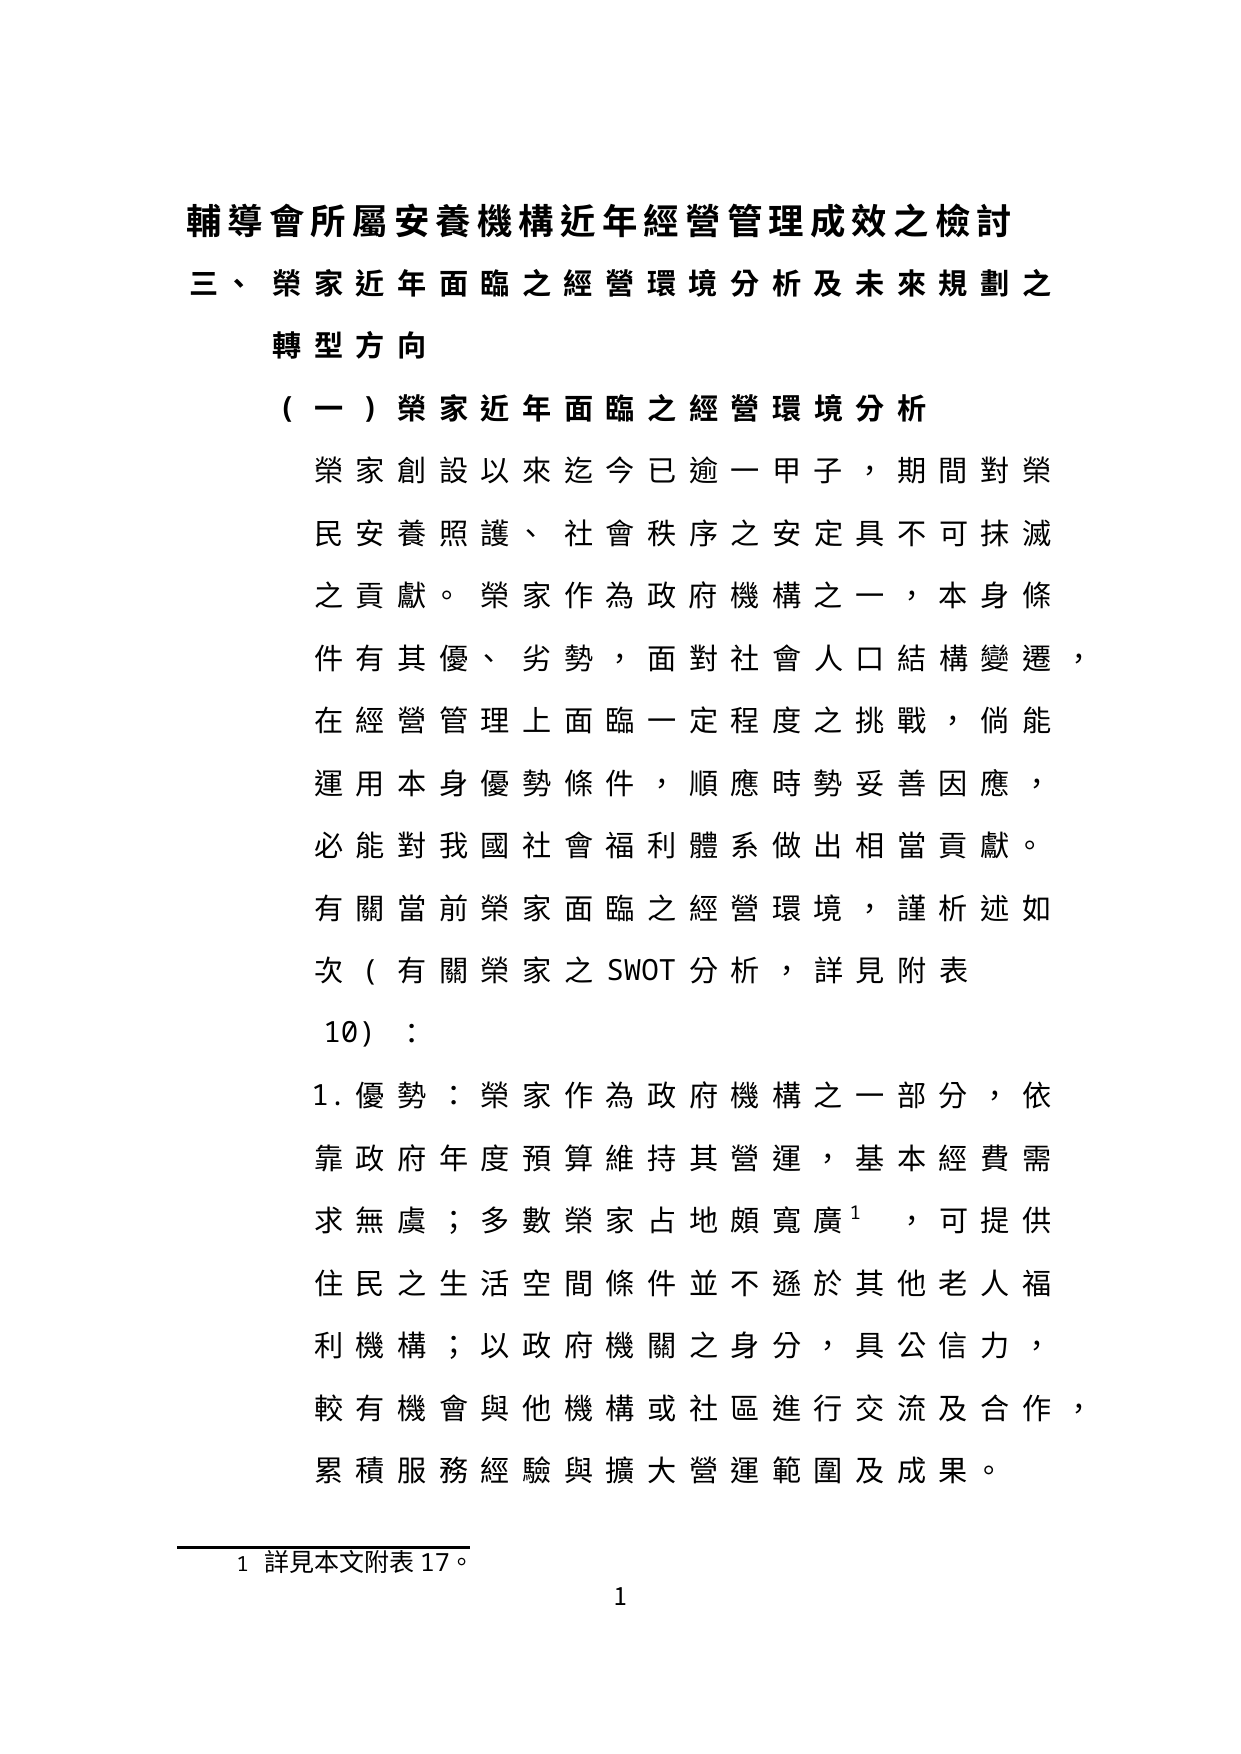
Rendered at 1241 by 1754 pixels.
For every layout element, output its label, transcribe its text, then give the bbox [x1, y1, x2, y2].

text (一)榮家近年面臨之經營環境分析 [242, 365, 1058, 427]
text 1.優勢：榮家作為政府機構之一部分，依靠政府年度預算維持其營運，基本經費需求無虞；多數榮家占地頗寬廣，可提供住民之生活空間條件並不遜於其他老人福利機構；以政府機關之身分，具公信力，較有機會與他機構或社區進行交流及合作，累積服務經驗與擴大營運範圍及成果。 [273, 1052, 1058, 1490]
text 輔導會所屬安養機構近年經營管理成效之檢討 [183, 177, 1058, 240]
text 詳見本文附表17。 [236, 1548, 1063, 1577]
text 榮家創設以來迄今已逾一甲子，期間對榮民安養照護、社會秩序之安定具不可抹滅之貢獻。榮家作為政府機構之一，本身條件有其優、劣勢，面對社會人口結構變遷，在經營管理上面臨一定程度之挑戰，倘能運用本身優勢條件，順應時勢妥善因應，必能對我國社會福利體系做出相當貢獻。有關當前榮家面臨之經營環境，謹析述如次(有關榮家之SWOT分析，詳見附表10)： [271, 427, 1058, 1052]
text 三、榮家近年面臨之經營環境分析及未來規劃之轉型方向 [183, 240, 1058, 365]
